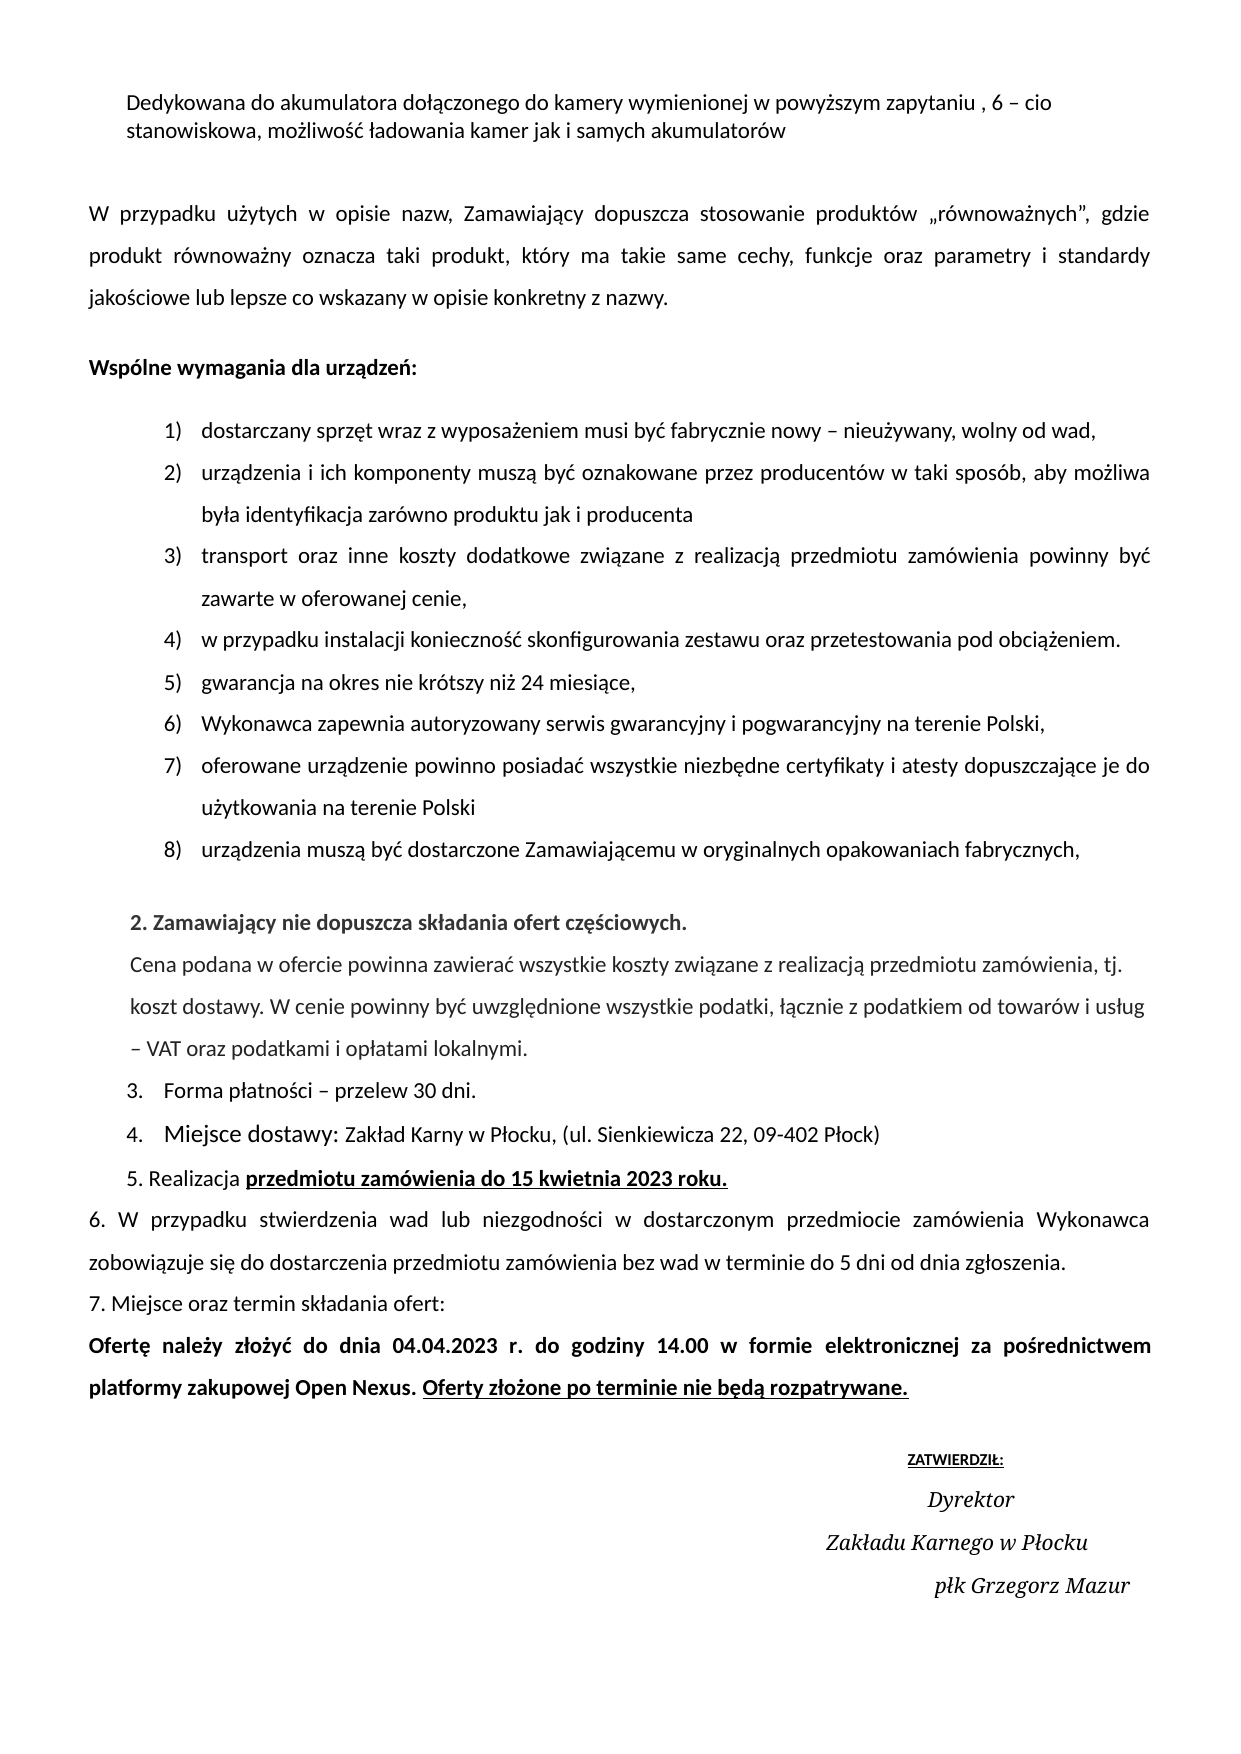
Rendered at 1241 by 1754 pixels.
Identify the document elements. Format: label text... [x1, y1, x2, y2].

text płk Grzegorz Mazur [165, 1571, 1152, 1599]
list urządzenia muszą być dostarczone Zamawiającemu w oryginalnych opakowaniach fabrycznych, [163, 836, 1152, 863]
text Zakładu Karnego w Płocku [88, 1528, 1152, 1557]
text 2. Zamawiający nie dopuszcza składania ofert częściowych. [130, 908, 1152, 936]
list gwarancja na okres nie krótszy niż 24 miesiące, [163, 668, 1152, 696]
text Wspólne wymagania dla urządzeń: [88, 353, 1152, 381]
text 6. W przypadku stwierdzenia wad lub niezgodności w dostarczonym przedmiocie zamówienia Wykonawca zobowiązuje się do dostarczenia przedmiotu zamówienia bez wad w terminie do 5 dni od dnia zgłoszenia. [88, 1206, 1152, 1276]
list transport oraz inne koszty dodatkowe związane z realizacją przedmiotu zamówienia powinny być zawarte w oferowanej cenie, [163, 542, 1152, 612]
list w przypadku instalacji konieczność skonfigurowania zestawu oraz przetestowania pod obciążeniem. [163, 626, 1152, 654]
list urządzenia i ich komponenty muszą być oznakowane przez producentów w taki sposób, aby możliwa była identyfikacja zarówno produktu jak i producenta [163, 458, 1152, 528]
text ZATWIERDZIŁ: [88, 1443, 1152, 1472]
text Ofertę należy złożyć do dnia 04.04.2023 r. do godziny 14.00 w formie elektronicznej za pośrednictwem platformy zakupowej Open Nexus. Oferty złożone po terminie nie będą rozpatrywane. [88, 1332, 1152, 1402]
text 7. Miejsce oraz termin składania ofert: [88, 1289, 1152, 1318]
text Cena podana w ofercie powinna zawierać wszystkie koszty związane z realizacją przedmiotu zamówienia, tj. koszt dostawy. W cenie powinny być uwzględnione wszystkie podatki, łącznie z podatkiem od towarów i usług – VAT oraz podatkami i opłatami lokalnymi. [130, 950, 1152, 1062]
text 5. Realizacja przedmiotu zamówienia do 15 kwietnia 2023 roku. [88, 1164, 1152, 1192]
list Forma płatności – przelew 30 dni. [126, 1076, 1152, 1104]
list Wykonawca zapewnia autoryzowany serwis gwarancyjny i pogwarancyjny na terenie Polski, [163, 709, 1152, 738]
text Dedykowana do akumulatora dołączonego do kamery wymienionej w powyższym zapytaniu , 6 – cio stanowiskowa, możliwość ładowania kamer jak i samych akumulatorów [126, 88, 1152, 144]
list oferowane urządzenie powinno posiadać wszystkie niezbędne certyfikaty i atesty dopuszczające je do użytkowania na terenie Polski [163, 752, 1152, 822]
list Miejsce dostawy: Zakład Karny w Płocku, (ul. Sienkiewicza 22, 09-402 Płock) [126, 1118, 1152, 1148]
list dostarczany sprzęt wraz z wyposażeniem musi być fabrycznie nowy – nieużywany, wolny od wad, [163, 416, 1152, 444]
text Dyrektor [88, 1486, 1152, 1514]
text W przypadku użytych w opisie nazw, Zamawiający dopuszcza stosowanie produktów „równoważnych”, gdzie produkt równoważny oznacza taki produkt, który ma takie same cechy, funkcje oraz parametry i standardy jakościowe lub lepsze co wskazany w opisie konkretny z nazwy. [88, 199, 1152, 311]
